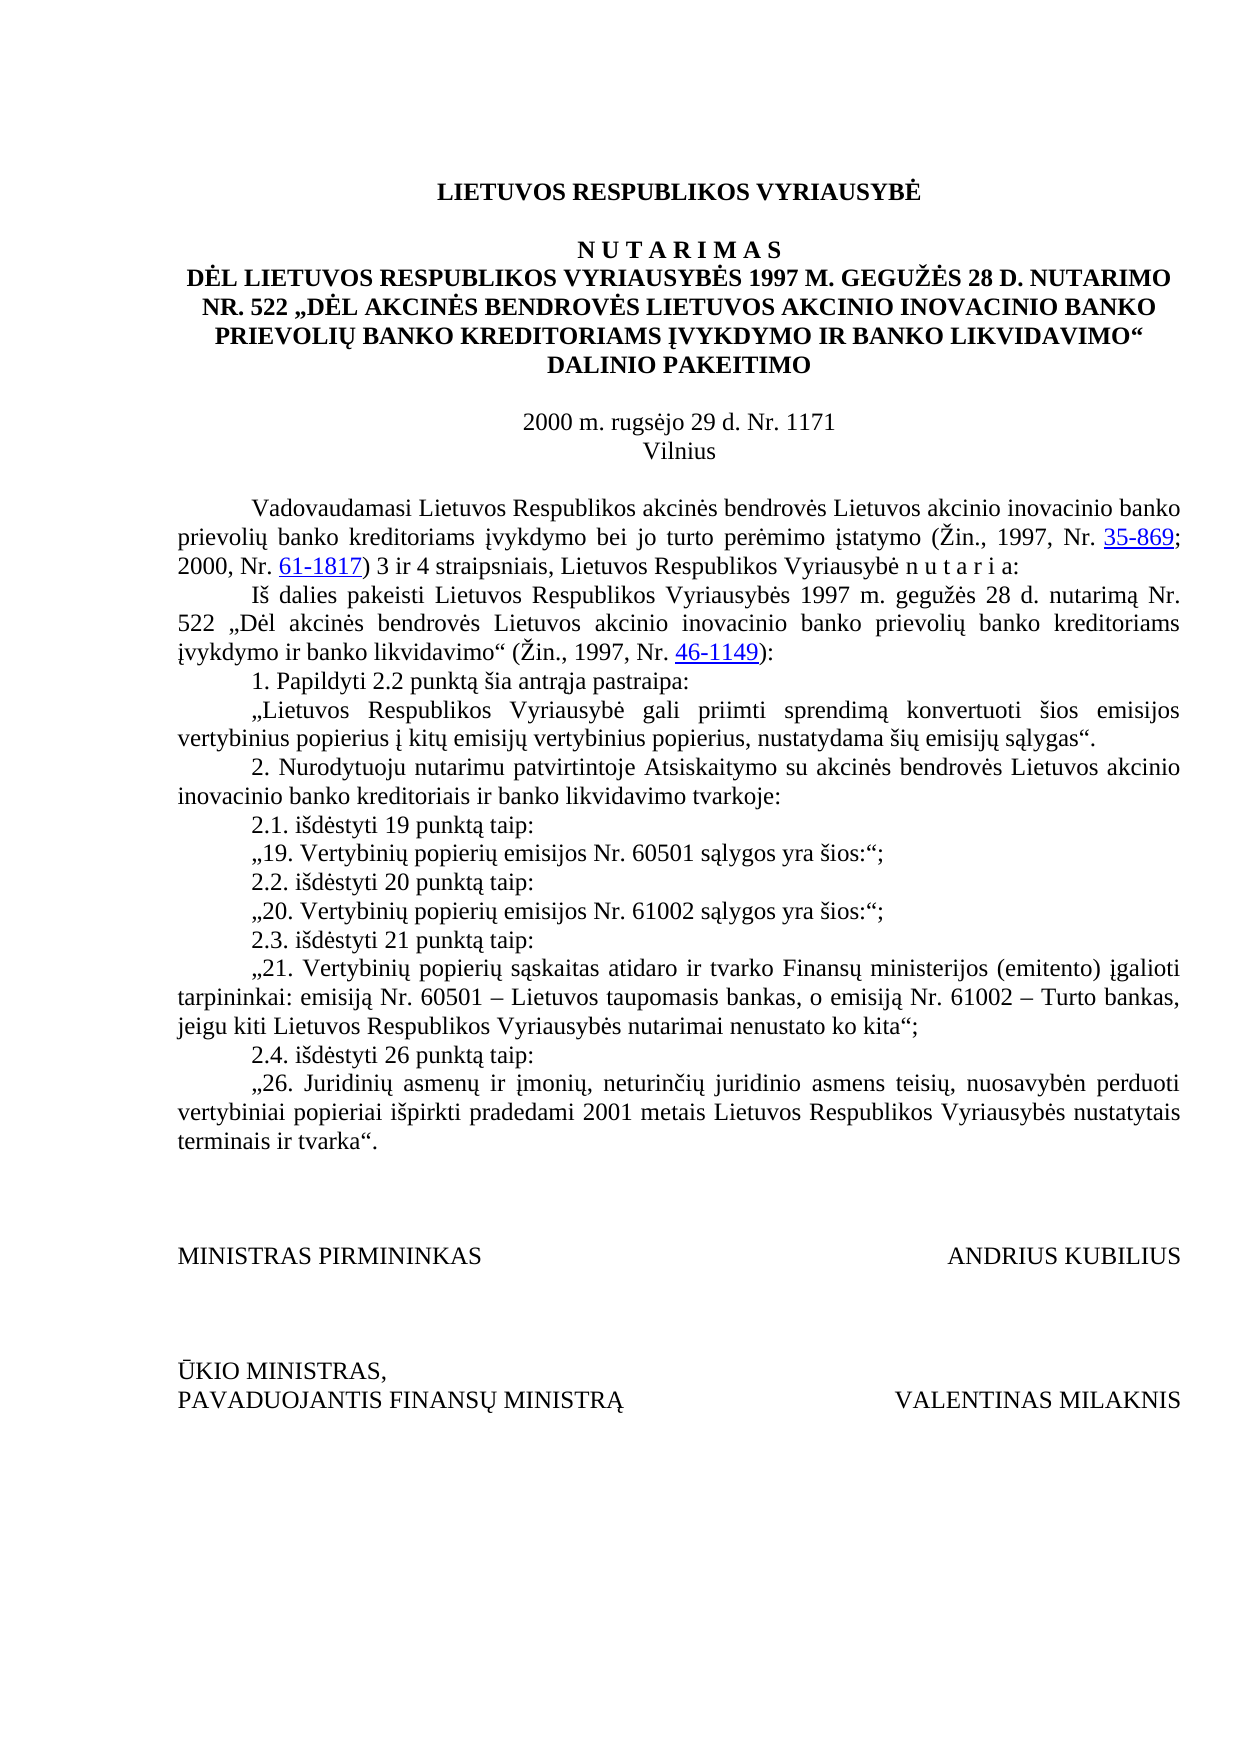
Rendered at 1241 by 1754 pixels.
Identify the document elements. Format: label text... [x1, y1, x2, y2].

text PAVADUOJANTIS FINANSŲ MINISTRĄ VALENTINAS MILAKNIS [177, 1385, 1181, 1413]
text „20. Vertybinių popierių emisijos Nr. 61002 sąlygos yra šios:“; [177, 896, 1181, 925]
text 2000 m. rugsėjo 29 d. Nr. 1171 [177, 407, 1181, 436]
text Vadovaudamasi Lietuvos Respublikos akcinės bendrovės Lietuvos akcinio inovacinio banko prievolių banko kreditoriams įvykdymo bei jo turto perėmimo įstatymo (Žin., 1997, Nr. 35-869; 2000, Nr. 61-1817) 3 ir 4 straipsniais, Lietuvos Respublikos Vyriausybė nutaria: [177, 493, 1181, 580]
text „26. Juridinių asmenų ir įmonių, neturinčių juridinio asmens teisių, nuosavybėn perduoti vertybiniai popieriai išpirkti pradedami 2001 metais Lietuvos Respublikos Vyriausybės nustatytais terminais ir tvarka“. [177, 1068, 1181, 1155]
text Iš dalies pakeisti Lietuvos Respublikos Vyriausybės 1997 m. gegužės 28 d. nutarimą Nr. 522 „Dėl akcinės bendrovės Lietuvos akcinio inovacinio banko prievolių banko kreditoriams įvykdymo ir banko likvidavimo“ (Žin., 1997, Nr. 46-1149): [177, 580, 1181, 666]
text 2. Nurodytuoju nutarimu patvirtintoje Atsiskaitymo su akcinės bendrovės Lietuvos akcinio inovacinio banko kreditoriais ir banko likvidavimo tvarkoje: [177, 752, 1181, 810]
text 2.2. išdėstyti 20 punktą taip: [177, 867, 1181, 896]
text LIETUVOS RESPUBLIKOS VYRIAUSYBĖ [177, 177, 1181, 206]
text „21. Vertybinių popierių sąskaitas atidaro ir tvarko Finansų ministerijos (emitento) įgalioti tarpininkai: emisiją Nr. 60501 – Lietuvos taupomasis bankas, o emisiją Nr. 61002 – Turto bankas, jeigu kiti Lietuvos Respublikos Vyriausybės nutarimai nenustato ko kita“; [177, 953, 1181, 1040]
text N U T A R I M A S [177, 235, 1181, 263]
text „Lietuvos Respublikos Vyriausybė gali priimti sprendimą konvertuoti šios emisijos vertybinius popierius į kitų emisijų vertybinius popierius, nustatydama šių emisijų sąlygas“. [177, 695, 1181, 752]
text MINISTRAS PIRMININKAS ANDRIUS KUBILIUS [177, 1241, 1181, 1270]
text 2.3. išdėstyti 21 punktą taip: [177, 925, 1181, 953]
text 2.1. išdėstyti 19 punktą taip: [177, 810, 1181, 838]
text 1. Papildyti 2.2 punktą šia antrąja pastraipa: [177, 666, 1181, 695]
text DĖL LIETUVOS RESPUBLIKOS VYRIAUSYBĖS 1997 M. GEGUŽĖS 28 D. NUTARIMO NR. 522 „DĖL AKCINĖS BENDROVĖS LIETUVOS AKCINIO INOVACINIO BANKO PRIEVOLIŲ BANKO KREDITORIAMS ĮVYKDYMO IR BANKO LIKVIDAVIMO“ DALINIO PAKEITIMO [177, 263, 1181, 378]
text Vilnius [177, 436, 1181, 465]
text ŪKIO MINISTRAS, [177, 1356, 1181, 1385]
text 2.4. išdėstyti 26 punktą taip: [177, 1040, 1181, 1068]
text „19. Vertybinių popierių emisijos Nr. 60501 sąlygos yra šios:“; [177, 838, 1181, 867]
